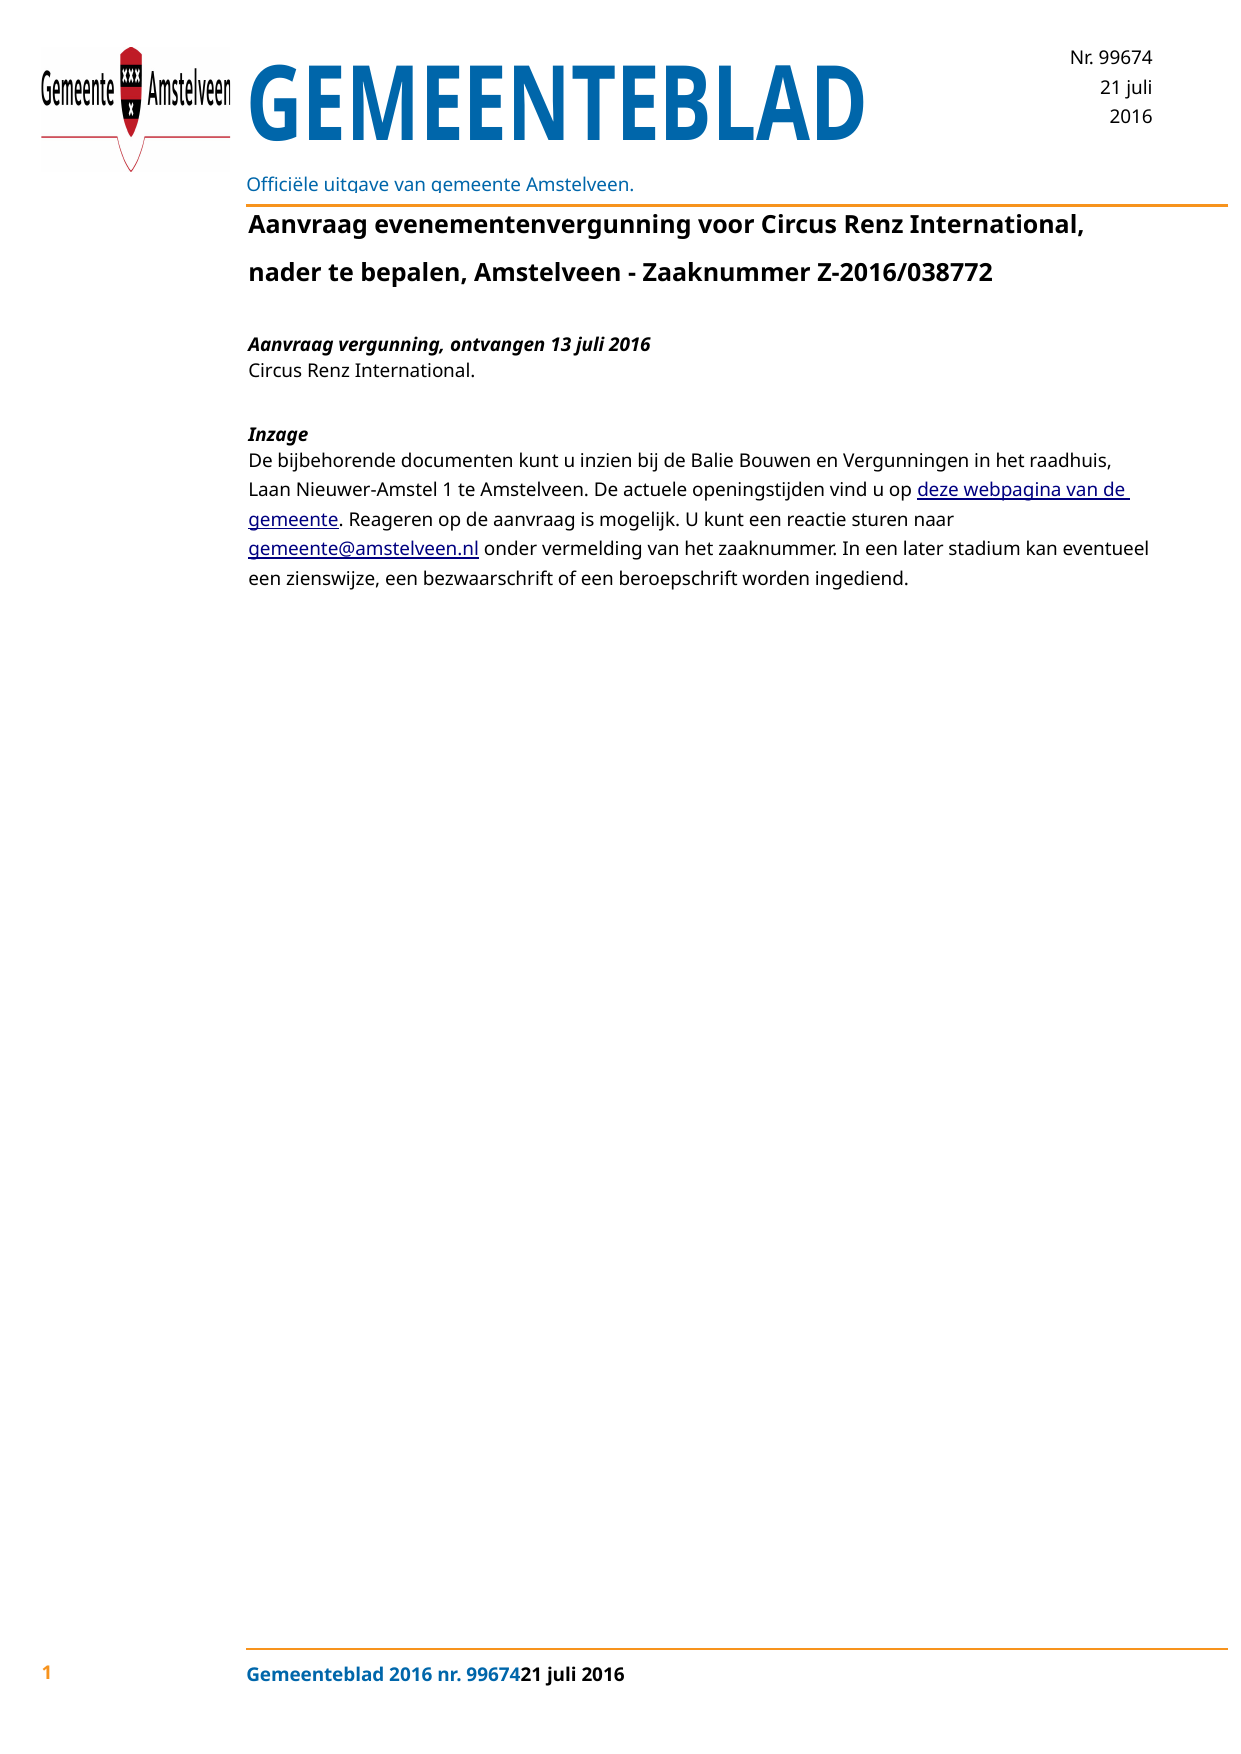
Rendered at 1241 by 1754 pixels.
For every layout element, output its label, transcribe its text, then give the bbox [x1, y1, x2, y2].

text Circus Renz International. [248, 357, 1152, 383]
text Aanvraag vergunning, ontvangen 13 juli 2016 [248, 331, 1152, 357]
text Inzage [248, 421, 1152, 447]
text Aanvraag evenementenvergunning voor Circus Renz International, nader te bepalen, Amstelveen - Zaaknummer Z-2016/038772 [248, 207, 1152, 288]
picture [41, 47, 231, 172]
text De bijbehorende documenten kunt u inzien bij de Balie Bouwen en Vergunningen in het raadhuis, Laan Nieuwer-Amstel 1 te Amstelveen. De actuele openingstijden vind u op deze webpagina van de gemeente. Reageren op de aanvraag is mogelijk. U kunt een reactie sturen naar gemeente@amstelveen.nl onder vermelding van het zaaknummer. In een later stadium kan eventueel een zienswijze, een bezwaarschrift of een beroepschrift worden ingediend. [248, 447, 1152, 591]
